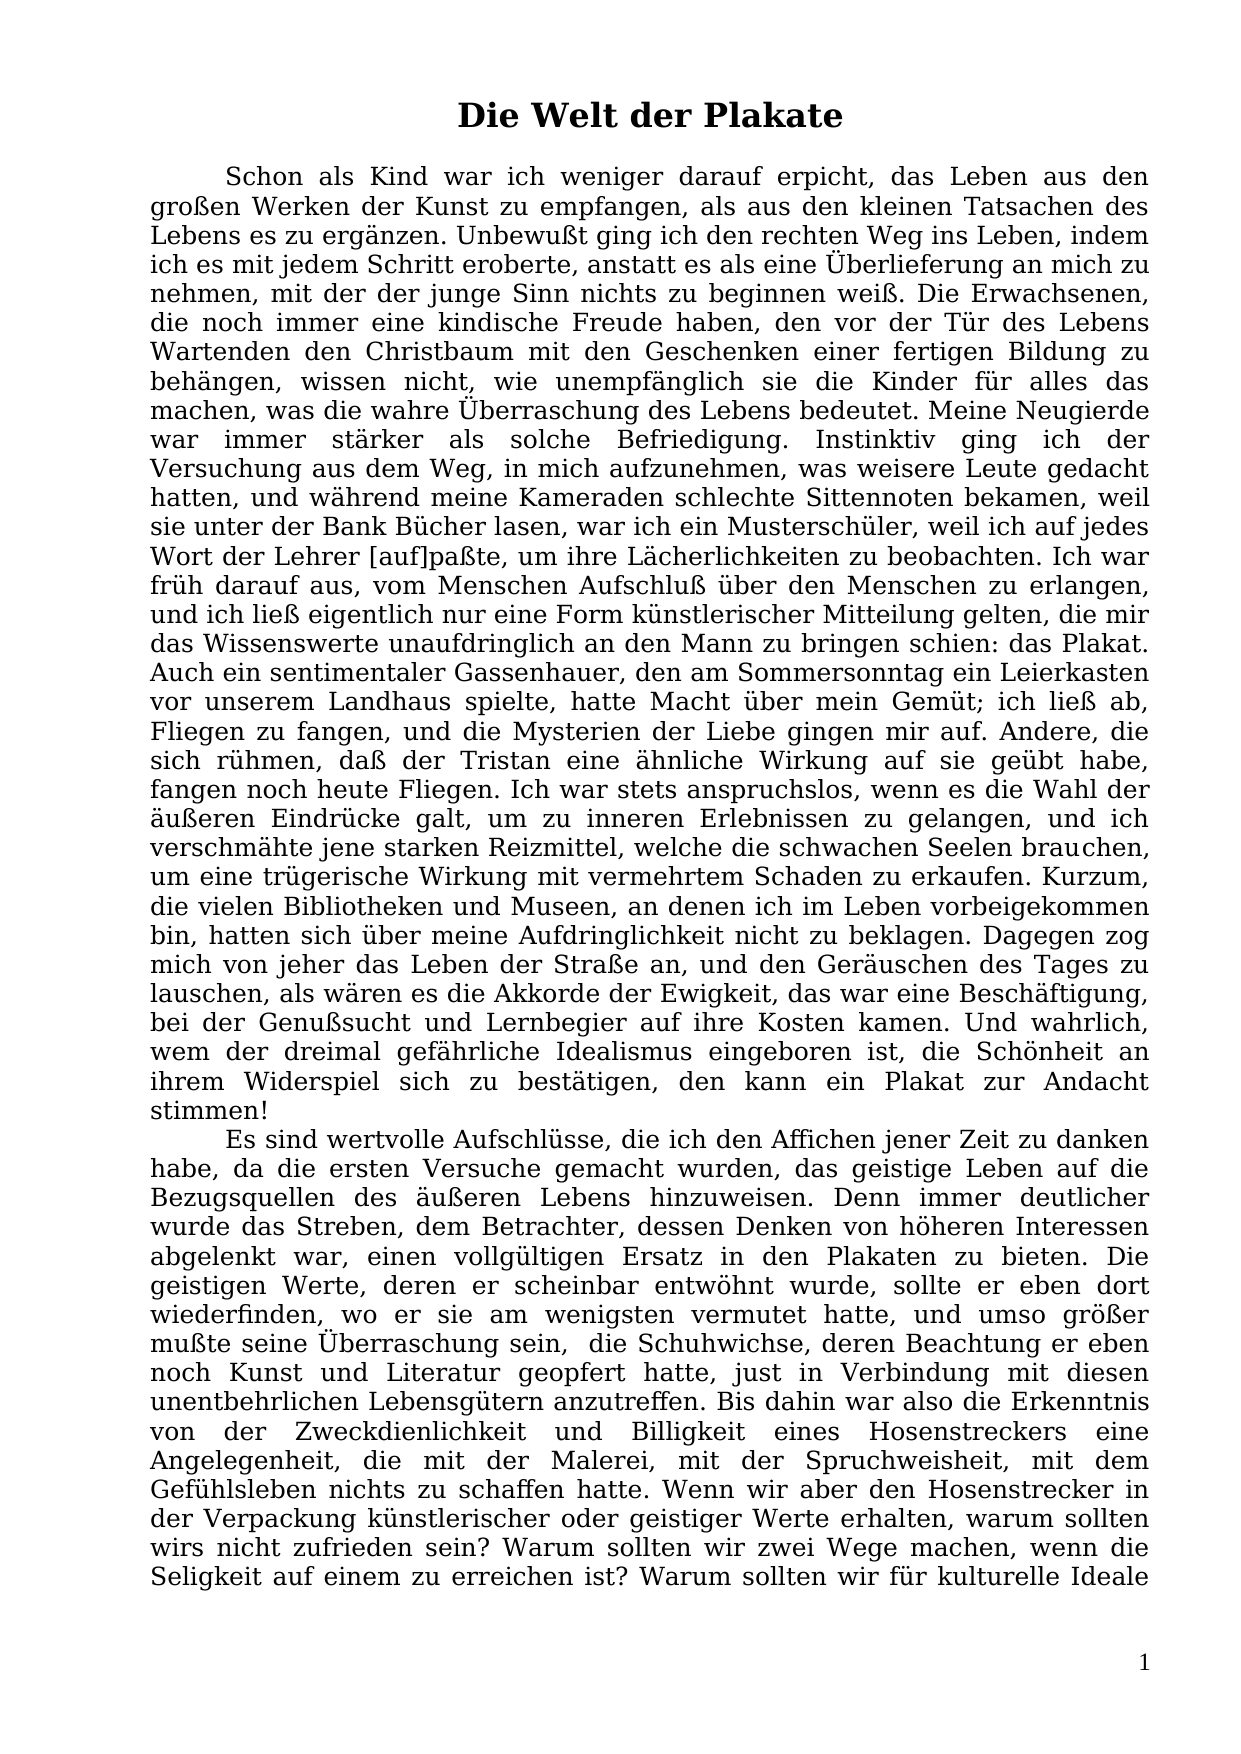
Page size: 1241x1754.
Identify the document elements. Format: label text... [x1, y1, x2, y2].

text Schon als Kind war ich weniger darauf erpicht, das Leben aus den großen Werken der Kunst zu empfangen, als aus den kleinen Tatsachen des Lebens es zu ergänzen. Unbewußt ging ich den rechten Weg ins Leben, indem ich es mit jedem Schritt eroberte, anstatt es als eine Überlieferung an mich zu nehmen, mit der der junge Sinn nichts zu beginnen weiß. Die Erwachsenen, die noch immer eine kindische Freude haben, den vor der Tür des Lebens Wartenden den Christbaum mit den Geschenken einer fertigen Bildung zu behängen, wissen nicht, wie unempfänglich sie die Kinder für alles das machen, was die wahre Überraschung des Lebens bedeutet. Meine Neugierde war immer stärker als solche Befriedigung. Instinktiv ging ich der Versuchung aus dem Weg, in mich aufzunehmen, was weisere Leute gedacht hatten, und während meine Kameraden schlechte Sittennoten bekamen, weil sie unter der Bank Bücher lasen, war ich ein Musterschüler, weil ich auf jedes Wort der Lehrer [auf]paßte, um ihre Lächerlichkeiten zu beobachten. Ich war früh darauf aus, vom Menschen Aufschluß über den Menschen zu erlangen, und ich ließ eigentlich nur eine Form künstlerischer Mitteilung gelten, die mir das Wissenswerte unaufdringlich an den Mann zu bringen schien: das Plakat. Auch ein sentimentaler Gassenhauer, den am Sommersonntag ein Leierkasten vor unserem Landhaus spielte, hatte Macht über mein Gemüt; ich ließ ab, Fliegen zu fangen, und die Mysterien der Liebe gingen mir auf. Andere, die sich rühmen, daß der Tristan eine ähnliche Wirkung auf sie geübt habe, fangen noch heute Fliegen. Ich war stets anspruchslos, wenn es die Wahl der äußeren Eindrücke galt, um zu inneren Erlebnissen zu gelangen, und ich verschmähte jene starken Reizmittel, welche die schwachen Seelen brau­chen, um eine trügerische Wirkung mit vermehrtem Schaden zu erkaufen. Kurzum, die vielen Bibliotheken und Museen, an denen ich im Leben vorbeigekommen bin, hatten sich über meine Aufdringlichkeit nicht zu beklagen. Dagegen zog mich von jeher das Leben der Straße an, und den Geräuschen des Tages zu lauschen, als wären es die Akkorde der Ewigkeit, das war eine Beschäftigung, bei der Genußsucht und Lernbegier auf ihre Kosten kamen. Und wahrlich, wem der dreimal gefährliche Idealismus eingeboren ist, die Schönheit an ihrem Widerspiel sich zu bestätigen, den kann ein Plakat zur Andacht stimmen! [150, 135, 1151, 1125]
text Die Welt der Plakate [150, 75, 1151, 135]
text Es sind wertvolle Aufschlüsse, die ich den Affichen jener Zeit zu danken habe, da die ersten Versuche gemacht wurden, das geistige Leben auf die Bezugsquellen des äußeren Lebens hinzuweisen. Denn immer deutlicher wurde das Streben, dem Betrachter, dessen Denken von höheren Interessen abgelenkt war, einen vollgültigen Ersatz in den Plakaten zu bieten. Die geistigen Werte, deren er scheinbar entwöhnt wurde, sollte er eben dort wiederfinden, wo er sie am wenigsten vermutet hatte, und umso größer mußte seine Überraschung sein, die Schuhwichse, deren Beachtung er eben noch Kunst und Literatur geopfert hatte, just in Verbindung mit diesen unentbehrlichen Lebensgütern anzutreffen. Bis dahin war also die Erkenntnis von der Zweckdienlichkeit und Billigkeit eines Hosenstreckers eine Angelegenheit, die mit der Malerei, mit der Spruchweisheit, mit dem Gefühlsleben nichts zu schaffen hatte. Wenn wir aber den Hosenstrecker in der Verpackung künstlerischer oder geistiger Werte erhalten, warum sollten wirs nicht zufrieden sein? Warum sollten wir zwei Wege machen, wenn die Seligkeit auf einem zu erreichen ist? Warum sollten wir für kulturelle Ideale [150, 1125, 1151, 1592]
